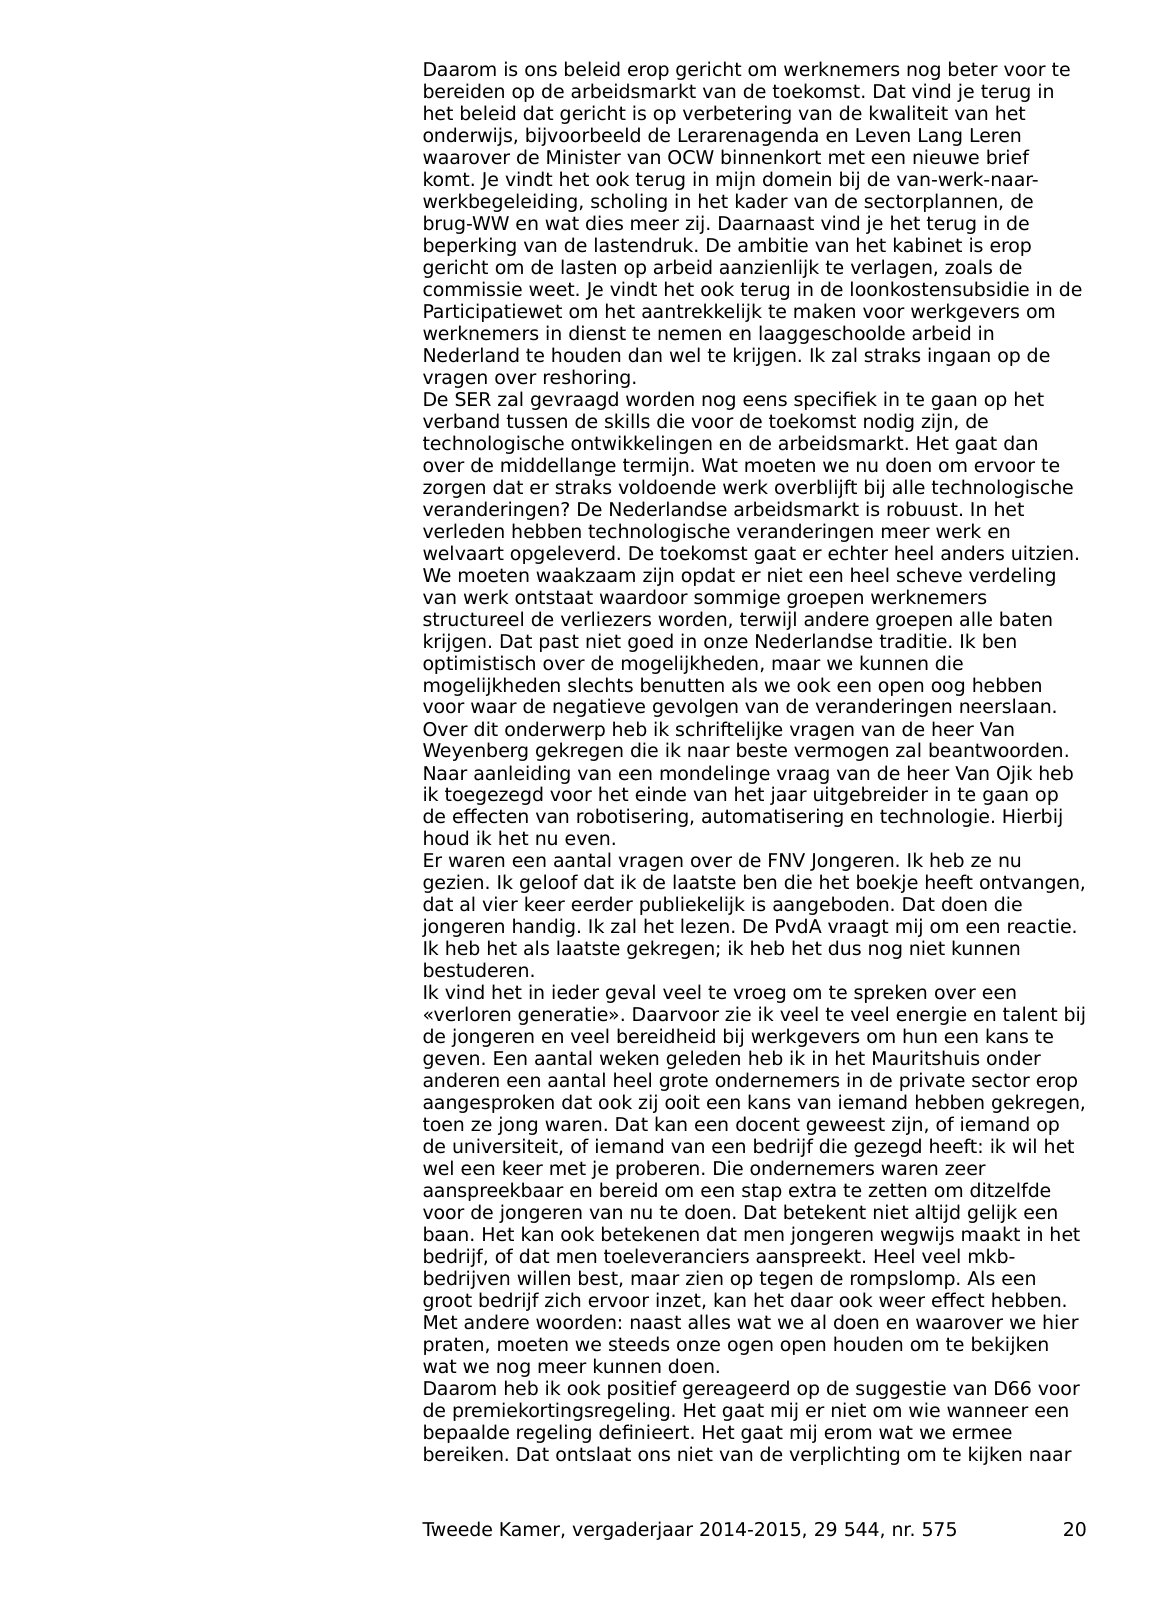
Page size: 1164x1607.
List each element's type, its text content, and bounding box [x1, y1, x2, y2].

text Over dit onderwerp heb ik schriftelijke vragen van de heer Van Weyenberg gekregen die ik naar beste vermogen zal beantwoorden. Naar aanleiding van een mondelinge vraag van de heer Van Ojik heb ik toegezegd voor het einde van het jaar uitgebreider in te gaan op de effecten van robotisering, automatisering en technologie. Hierbij houd ik het nu even. [422, 718, 1087, 850]
text Er waren een aantal vragen over de FNV Jongeren. Ik heb ze nu gezien. Ik geloof dat ik de laatste ben die het boekje heeft ontvangen, dat al vier keer eerder publiekelijk is aangeboden. Dat doen die jongeren handig. Ik zal het lezen. De PvdA vraagt mij om een reactie. Ik heb het als laatste gekregen; ik heb het dus nog niet kunnen bestuderen. [422, 850, 1087, 982]
text De SER zal gevraagd worden nog eens specifiek in te gaan op het verband tussen de skills die voor de toekomst nodig zijn, de technologische ontwikkelingen en de arbeidsmarkt. Het gaat dan over de middellange termijn. Wat moeten we nu doen om ervoor te zorgen dat er straks voldoende werk overblijft bij alle technologische veranderingen? De Nederlandse arbeidsmarkt is robuust. In het verleden hebben technologische veranderingen meer werk en welvaart opgeleverd. De toekomst gaat er echter heel anders uitzien. We moeten waakzaam zijn opdat er niet een heel scheve verdeling van werk ontstaat waardoor sommige groepen werknemers structureel de verliezers worden, terwijl andere groepen alle baten krijgen. Dat past niet goed in onze Nederlandse traditie. Ik ben optimistisch over de mogelijkheden, maar we kunnen die mogelijkheden slechts benutten als we ook een open oog hebben voor waar de negatieve gevolgen van de veranderingen neerslaan. [422, 389, 1087, 718]
text Daarom heb ik ook positief gereageerd op de suggestie van D66 voor de premiekortingsregeling. Het gaat mij er niet om wie wanneer een bepaalde regeling definieert. Het gaat mij erom wat we ermee bereiken. Dat ontslaat ons niet van de verplichting om te kijken naar [422, 1378, 1087, 1466]
text Daarom is ons beleid erop gericht om werknemers nog beter voor te bereiden op de arbeidsmarkt van de toekomst. Dat vind je terug in het beleid dat gericht is op verbetering van de kwaliteit van het onderwijs, bijvoorbeeld de Lerarenagenda en Leven Lang Leren waarover de Minister van OCW binnenkort met een nieuwe brief komt. Je vindt het ook terug in mijn domein bij de van-werk-naar-werkbegeleiding, scholing in het kader van de sectorplannen, de brug-WW en wat dies meer zij. Daarnaast vind je het terug in de beperking van de lastendruk. De ambitie van het kabinet is erop gericht om de lasten op arbeid aanzienlijk te verlagen, zoals de commissie weet. Je vindt het ook terug in de loonkostensubsidie in de Participatiewet om het aantrekkelijk te maken voor werkgevers om werknemers in dienst te nemen en laaggeschoolde arbeid in Nederland te houden dan wel te krijgen. Ik zal straks ingaan op de vragen over reshoring. [422, 59, 1087, 389]
text Ik vind het in ieder geval veel te vroeg om te spreken over een «verloren generatie». Daarvoor zie ik veel te veel energie en talent bij de jongeren en veel bereidheid bij werkgevers om hun een kans te geven. Een aantal weken geleden heb ik in het Mauritshuis onder anderen een aantal heel grote ondernemers in de private sector erop aangesproken dat ook zij ooit een kans van iemand hebben gekregen, toen ze jong waren. Dat kan een docent geweest zijn, of iemand op de universiteit, of iemand van een bedrijf die gezegd heeft: ik wil het wel een keer met je proberen. Die ondernemers waren zeer aanspreekbaar en bereid om een stap extra te zetten om ditzelfde voor de jongeren van nu te doen. Dat betekent niet altijd gelijk een baan. Het kan ook betekenen dat men jongeren wegwijs maakt in het bedrijf, of dat men toeleveranciers aanspreekt. Heel veel mkb-bedrijven willen best, maar zien op tegen de rompslomp. Als een groot bedrijf zich ervoor inzet, kan het daar ook weer effect hebben. Met andere woorden: naast alles wat we al doen en waarover we hier praten, moeten we steeds onze ogen open houden om te bekijken wat we nog meer kunnen doen. [422, 982, 1087, 1378]
